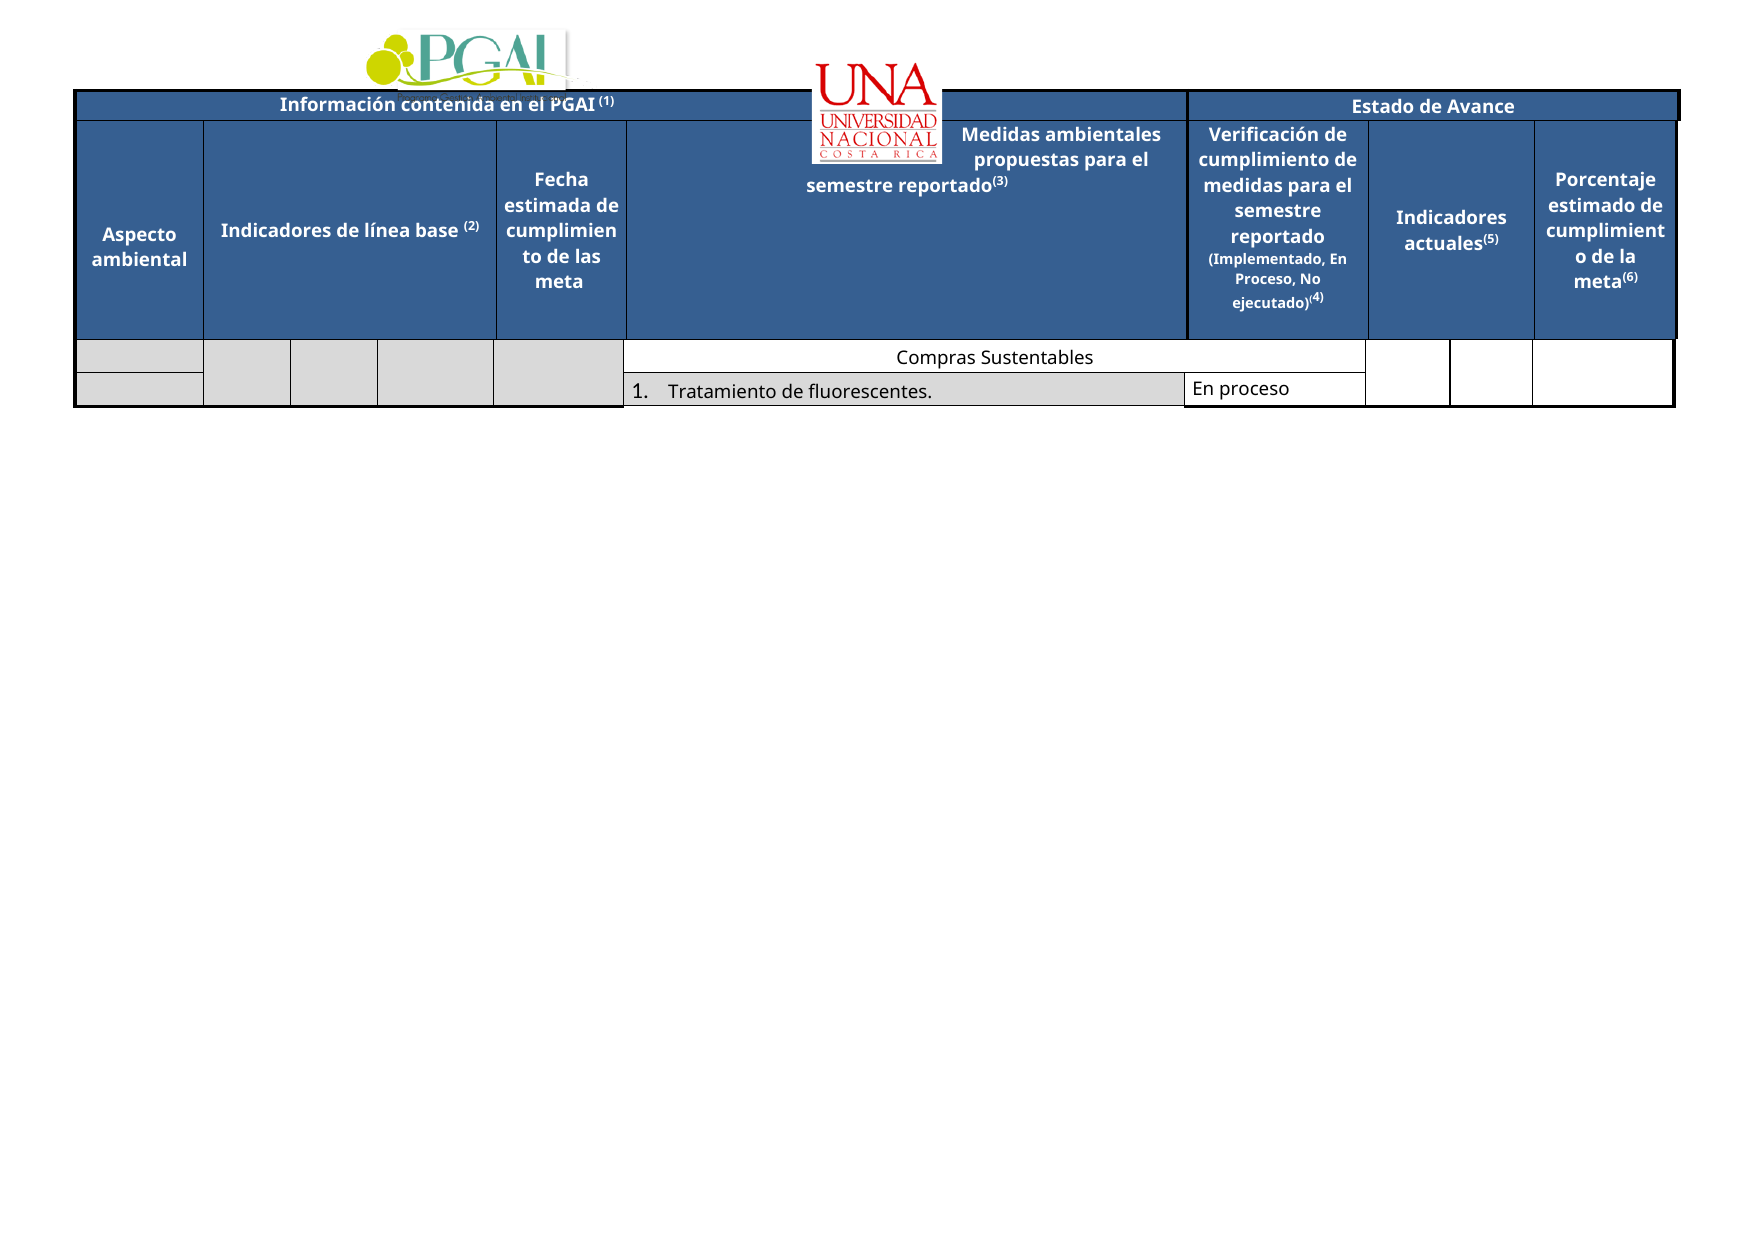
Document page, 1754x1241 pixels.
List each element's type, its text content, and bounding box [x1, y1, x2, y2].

table_cell Medidas ambientales propuestas para el semestre reportado(3) [627, 121, 1186, 339]
table_header [943, 92, 1186, 120]
table_cell Verificación de cumplimiento de medidas para el semestre reportado (Implementado, En Proceso, No ejecutado)(4) [1189, 121, 1368, 339]
table_cell Indicadores de línea base (2) [204, 121, 496, 339]
table_cell Aspecto ambiental [77, 121, 203, 339]
table_cell [378, 340, 493, 405]
table_cell [1451, 340, 1532, 405]
table_cell En proceso [1185, 373, 1365, 405]
table_cell Tratamiento de fluorescentes. [624, 373, 1184, 405]
table_cell Indicadores actuales(5) [1369, 121, 1534, 339]
table_cell Compras Sustentables [624, 340, 1365, 372]
table_cell [77, 340, 203, 372]
table_cell [291, 340, 377, 405]
table_cell Porcentaje estimado de cumplimiento de la meta(6) [1535, 121, 1675, 339]
table_header Información contenida en el PGAI (1) [77, 92, 811, 120]
table_cell [1533, 340, 1672, 405]
table_cell [1366, 340, 1449, 405]
table_cell [204, 340, 290, 405]
table_cell [494, 340, 623, 405]
table_cell Fecha estimada de cumplimiento de las meta [497, 121, 626, 339]
table_cell [77, 373, 203, 405]
table_header Estado de Avance [1189, 92, 1677, 120]
